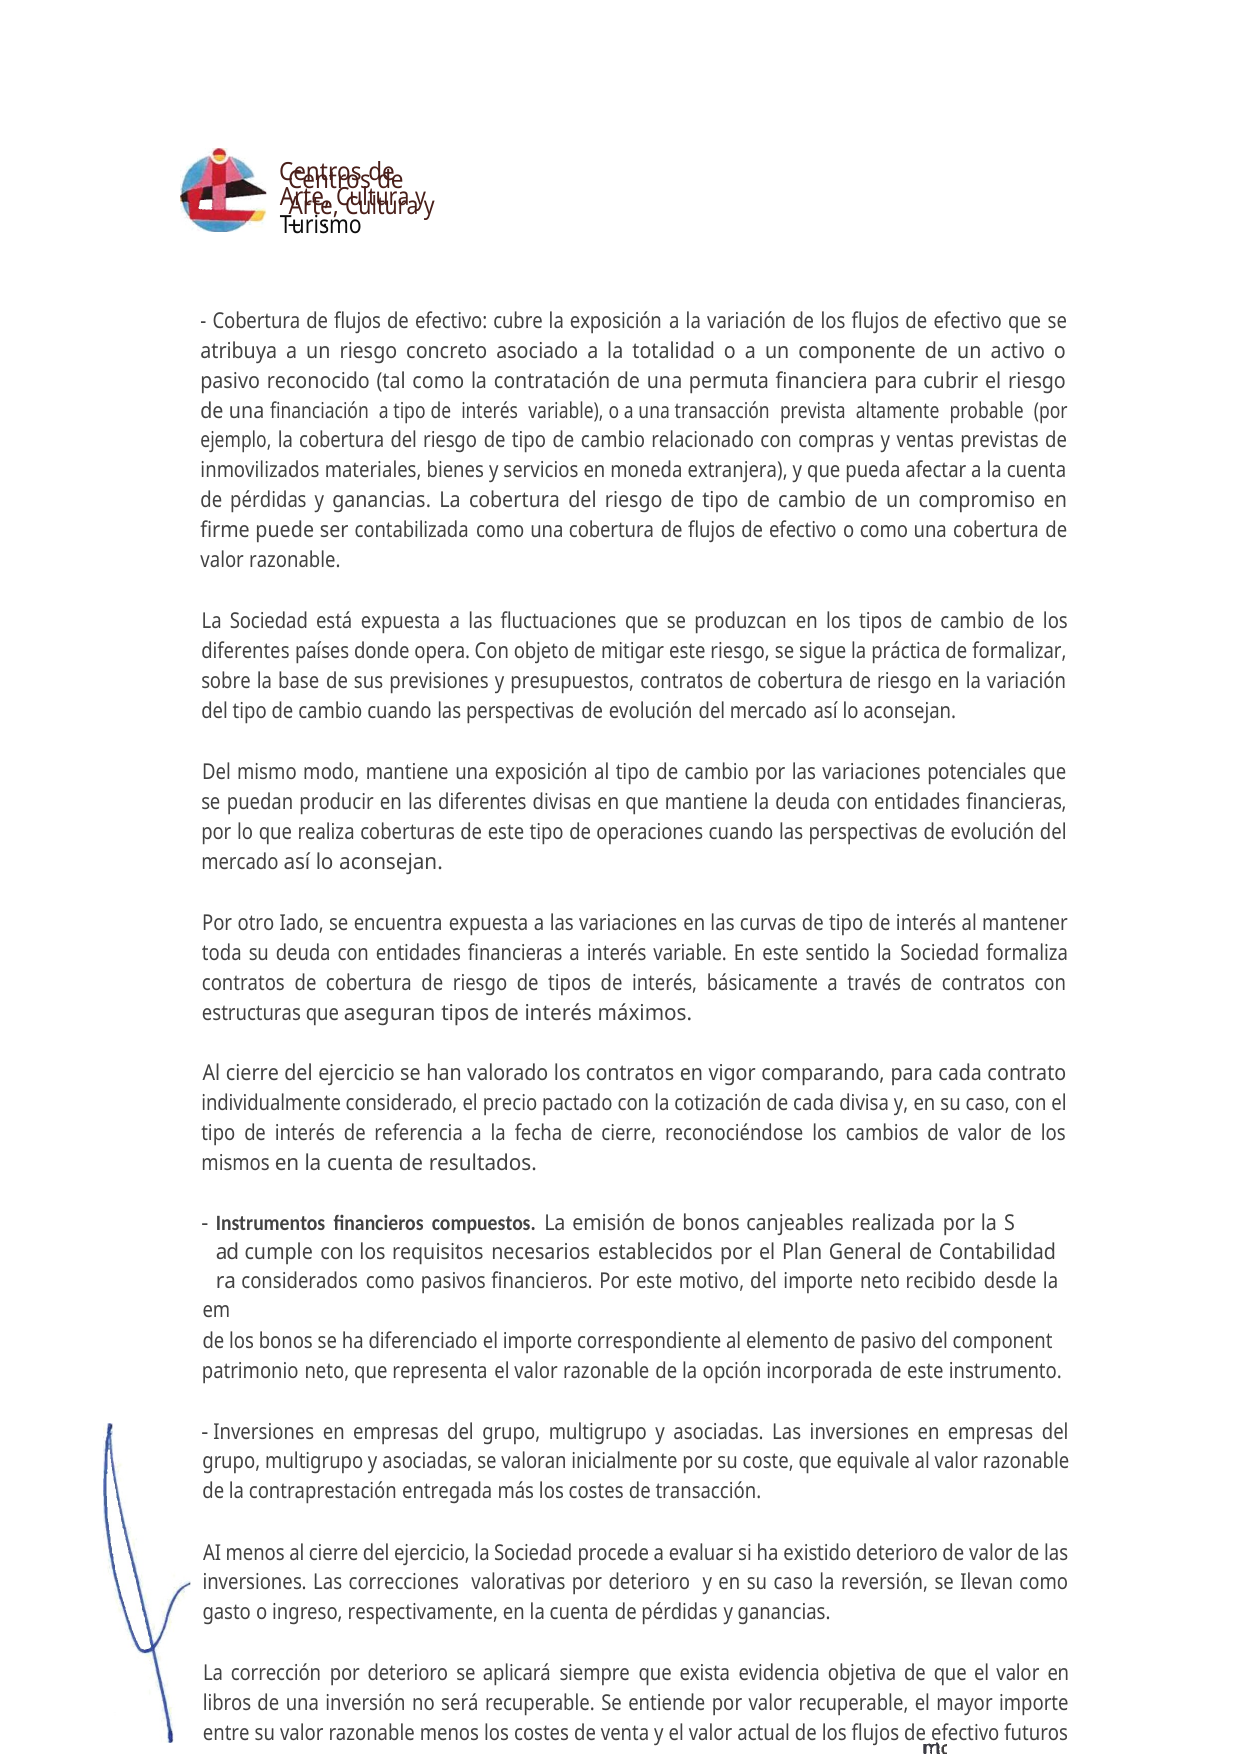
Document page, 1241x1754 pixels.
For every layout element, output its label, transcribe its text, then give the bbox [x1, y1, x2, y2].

text AI menos al cierre del ejercicio, la Sociedad procede a evaluar si ha existido deterioro de valor de las inversiones. Las correcciones valorativas por deterioro y en su caso la reversión, se Ilevan como gasto o ingreso, respectivamente, en la cuenta de pérdidas y ganancias. [202, 1537, 1069, 1626]
picture [103, 1423, 191, 1743]
text Al cierre del ejercicio se han valorado los contratos en vigor comparando, para cada contrato individualmente considerado, el precio pactado con la cotización de cada divisa y, en su caso, con el tipo de interés de referencia a la fecha de cierre, reconociéndose los cambios de valor de los mismos en la cuenta de resultados. [201, 1057, 1068, 1177]
text La Sociedad está expuesta a las fluctuaciones que se produzcan en los tipos de cambio de los diferentes países donde opera. Con objeto de mitigar este riesgo, se sigue la práctica de formalizar, sobre la base de sus previsiones y presupuestos, contratos de cobertura de riesgo en la variación del tipo de cambio cuando las perspectivas de evolución del mercado así lo aconsejan. [201, 605, 1068, 724]
text La corrección por deterioro se aplicará siempre que exista evidencia objetiva de que el valor en libros de una inversión no será recuperable. Se entiende por valor recuperable, el mayor importe entre su valor razonable menos los costes de venta y el valor actual de los flujos de efectivo futuros [203, 1657, 1070, 1747]
picture [180, 148, 267, 232]
text Del mismo modo, mantiene una exposición al tipo de cambio por las variaciones potenciales que se puedan producir en las diferentes divisas en que mantiene la deuda con entidades financieras, por lo que realiza coberturas de este tipo de operaciones cuando las perspectivas de evolución del mercado así lo aconsejan. [201, 756, 1068, 876]
list Instrumentos financieros compuestos. La emisión de bonos canjeables realizada por la S ad cumple con los requisitos necesarios establecidos por el Plan General de Contabilidad ra considerados como pasivos financieros. Por este motivo, del importe neto recibido desde la em [201, 1207, 1069, 1324]
text - Cobertura de flujos de efectivo: cubre la exposición a la variación de los flujos de efectivo que se atribuya a un riesgo concreto asociado a la totalidad o a un componente de un activo o pasivo reconocido (tal como la contratación de una permuta financiera para cubrir el riesgo de una financiación a tipo de interés variable), o a una transacción prevista altamente probable (por ejemplo, la cobertura del riesgo de tipo de cambio relacionado con compras y ventas previstas de inmovilizados materiales, bienes y servicios en moneda extranjera), y que pueda afectar a la cuenta de pérdidas y ganancias. La cobertura del riesgo de tipo de cambio de un compromiso en firme puede ser contabilizada como una cobertura de flujos de efectivo o como una cobertura de valor razonable. [200, 305, 1068, 573]
text Por otro Iado, se encuentra expuesta a las variaciones en las curvas de tipo de interés al mantener toda su deuda con entidades financieras a interés variable. En este sentido la Sociedad formaliza contratos de cobertura de riesgo de tipos de interés, básicamente a través de contratos con estructuras que aseguran tipos de interés máximos. [202, 906, 1068, 1026]
list Inversiones en empresas del grupo, multigrupo y asociadas. Las inversiones en empresas del grupo, multigrupo y asociadas, se valoran inicialmente por su coste, que equivale al valor razonable de la contraprestación entregada más los costes de transacción. [201, 1416, 1070, 1504]
picture [923, 1747, 947, 1754]
text de los bonos se ha diferenciado el importe correspondiente al elemento de pasivo del component patrimonio neto, que representa el valor razonable de la opción incorporada de este instrumento. [202, 1324, 1084, 1385]
